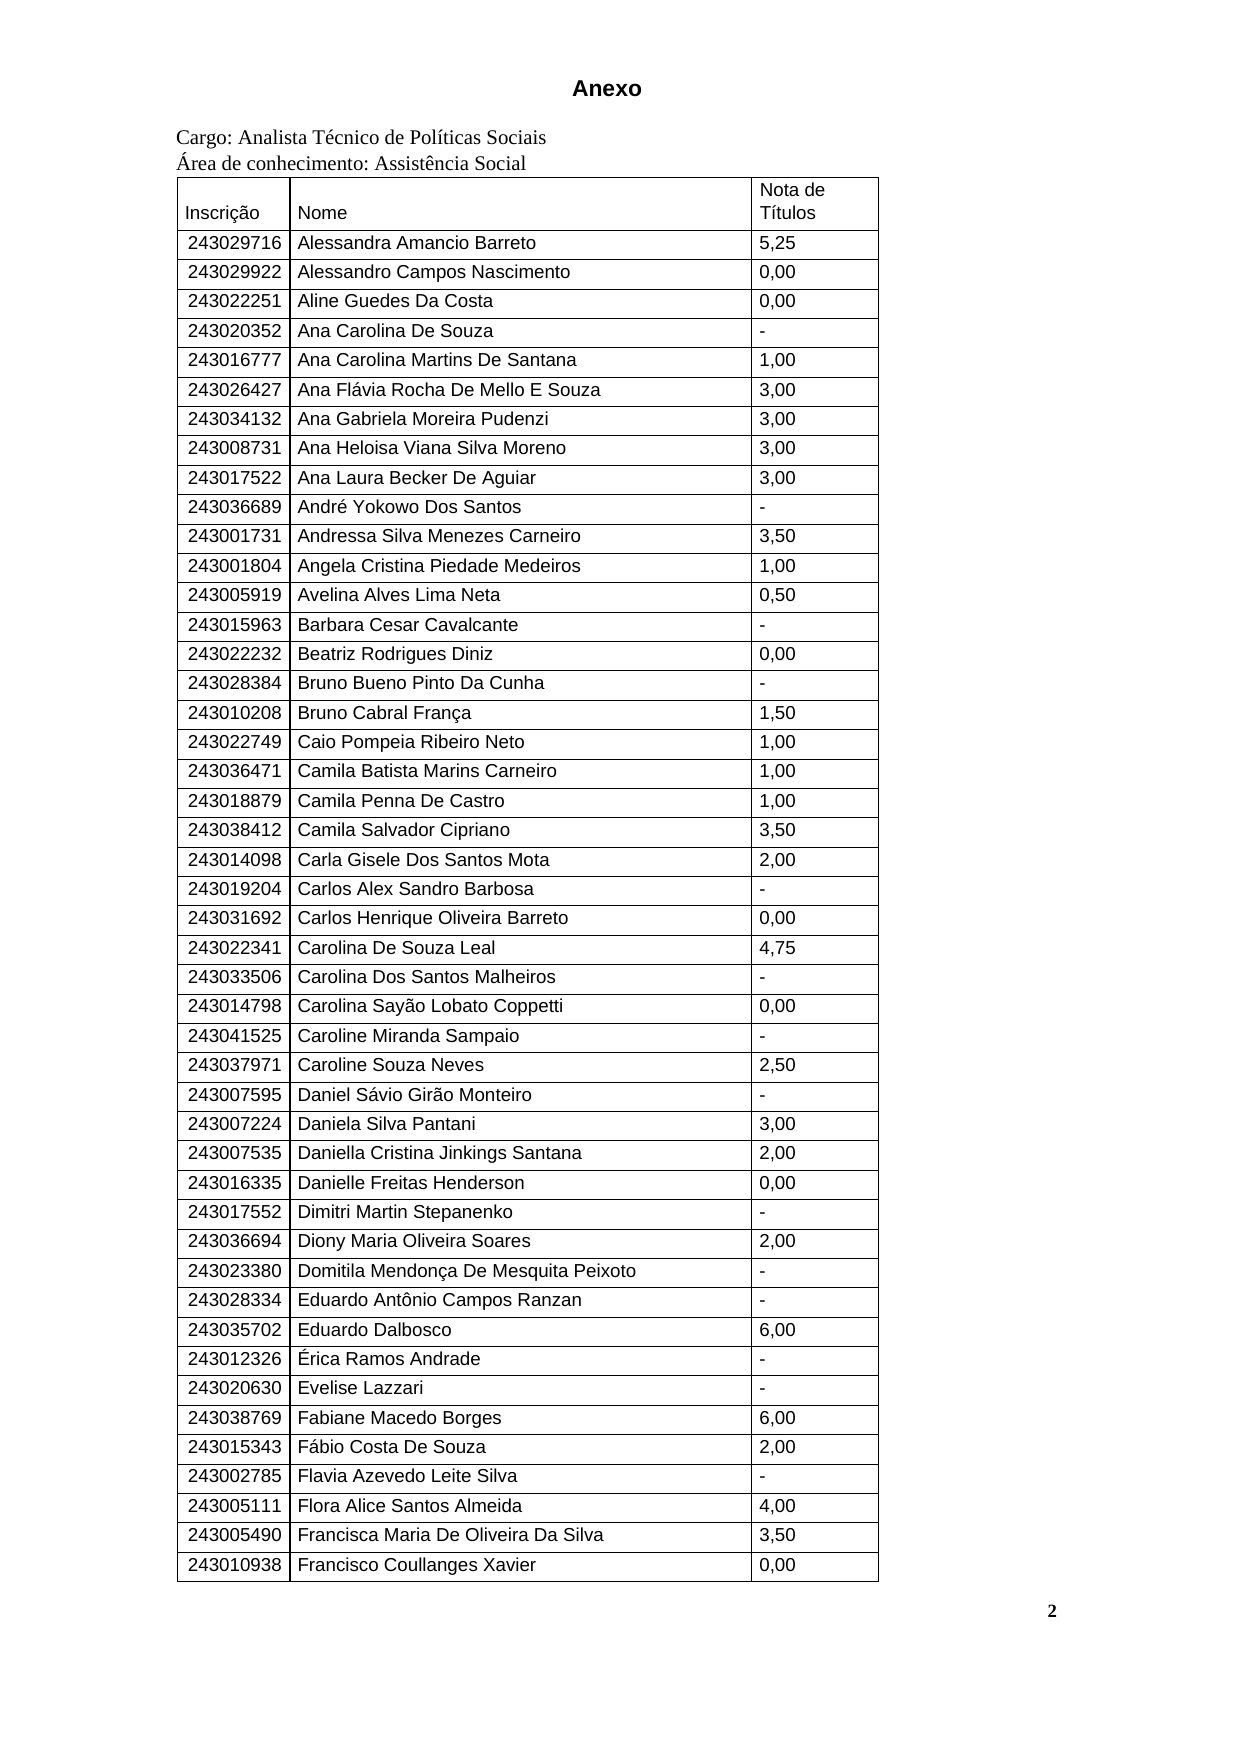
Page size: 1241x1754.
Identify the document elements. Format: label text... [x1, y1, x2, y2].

table_cell 243001804 [178, 554, 289, 582]
table_cell - [752, 1465, 878, 1493]
table_cell 243022251 [178, 290, 289, 318]
table_cell 243019204 [178, 877, 289, 905]
table_cell 2,00 [752, 848, 878, 876]
table_cell Daniella Cristina Jinkings Santana [291, 1141, 751, 1170]
table_cell Carolina De Souza Leal [291, 936, 751, 964]
table_cell 0,00 [752, 290, 878, 318]
table_cell 243020630 [178, 1376, 289, 1405]
table_cell 2,00 [752, 1141, 878, 1170]
table_cell - [752, 877, 878, 905]
table_cell - [752, 613, 878, 641]
table_cell Carlos Henrique Oliveira Barreto [291, 906, 751, 935]
table_cell 243041525 [178, 1024, 289, 1052]
table_cell Caroline Miranda Sampaio [291, 1024, 751, 1052]
table_cell 243022232 [178, 642, 289, 670]
table_cell 243014798 [178, 995, 289, 1023]
table_cell 1,00 [752, 554, 878, 582]
table_cell 243020352 [178, 319, 289, 347]
table_cell Danielle Freitas Henderson [291, 1171, 751, 1199]
table_header Nome [291, 178, 751, 230]
table_cell 243018879 [178, 789, 289, 817]
table_header Inscrição [178, 178, 289, 230]
table_cell 0,00 [752, 1171, 878, 1199]
table_cell Ana Heloisa Viana Silva Moreno [291, 436, 751, 465]
table_cell Ana Gabriela Moreira Pudenzi [291, 407, 751, 435]
table_cell Francisca Maria De Oliveira Da Silva [291, 1523, 751, 1552]
table_cell 243008731 [178, 436, 289, 465]
table_cell 3,50 [752, 1523, 878, 1552]
table_cell 243017552 [178, 1200, 289, 1228]
table_cell Eduardo Dalbosco [291, 1318, 751, 1346]
table_cell 4,75 [752, 936, 878, 964]
table_cell 2,00 [752, 1230, 878, 1258]
table_cell 1,00 [752, 348, 878, 377]
table_cell Camila Salvador Cipriano [291, 818, 751, 847]
table_cell 3,50 [752, 525, 878, 553]
table_cell 2,50 [752, 1053, 878, 1082]
table_cell 3,00 [752, 378, 878, 406]
table_cell André Yokowo Dos Santos [291, 495, 751, 523]
table_cell 243029716 [178, 231, 289, 259]
table_cell 243031692 [178, 906, 289, 935]
table_cell 243036689 [178, 495, 289, 523]
table_header Nota de Títulos [752, 178, 878, 230]
table_cell 0,00 [752, 260, 878, 288]
table_cell 0,00 [752, 1553, 878, 1581]
table_cell - [752, 1024, 878, 1052]
table_cell Daniel Sávio Girão Monteiro [291, 1083, 751, 1111]
table_cell Diony Maria Oliveira Soares [291, 1230, 751, 1258]
table_cell Bruno Bueno Pinto Da Cunha [291, 671, 751, 700]
table_cell - [752, 1347, 878, 1375]
table_cell 3,50 [752, 818, 878, 847]
table_cell Domitila Mendonça De Mesquita Peixoto [291, 1259, 751, 1287]
table_cell Camila Batista Marins Carneiro [291, 760, 751, 788]
table_cell 3,00 [752, 407, 878, 435]
table_cell 243029922 [178, 260, 289, 288]
table_cell Evelise Lazzari [291, 1376, 751, 1405]
table_cell Andressa Silva Menezes Carneiro [291, 525, 751, 553]
table_cell 243007595 [178, 1083, 289, 1111]
table_cell Aline Guedes Da Costa [291, 290, 751, 318]
table_cell Fábio Costa De Souza [291, 1435, 751, 1463]
table_cell Carla Gisele Dos Santos Mota [291, 848, 751, 876]
table_cell Avelina Alves Lima Neta [291, 583, 751, 612]
table_cell 243016335 [178, 1171, 289, 1199]
table_cell 243005111 [178, 1494, 289, 1522]
table_cell - [752, 1259, 878, 1287]
table_cell Barbara Cesar Cavalcante [291, 613, 751, 641]
table_cell 243005490 [178, 1523, 289, 1552]
subtitle Anexo [177, 75, 648, 101]
table_cell 243012326 [178, 1347, 289, 1375]
table_cell 243010938 [178, 1553, 289, 1581]
table_cell Camila Penna De Castro [291, 789, 751, 817]
table_cell 243002785 [178, 1465, 289, 1493]
table_cell 243028384 [178, 671, 289, 700]
table_cell 243038769 [178, 1406, 289, 1434]
table_cell 243036694 [178, 1230, 289, 1258]
table_cell Flavia Azevedo Leite Silva [291, 1465, 751, 1493]
table_cell 2,00 [752, 1435, 878, 1463]
table_cell 3,00 [752, 466, 878, 494]
table_cell Carlos Alex Sandro Barbosa [291, 877, 751, 905]
table_cell 0,00 [752, 642, 878, 670]
table_cell - [752, 671, 878, 700]
table_cell - [752, 1083, 878, 1111]
table_cell Ana Carolina De Souza [291, 319, 751, 347]
table_cell 243015963 [178, 613, 289, 641]
table_cell 6,00 [752, 1318, 878, 1346]
table_cell 243035702 [178, 1318, 289, 1346]
table_cell Carolina Sayão Lobato Coppetti [291, 995, 751, 1023]
table_cell 5,25 [752, 231, 878, 259]
table_cell 243022341 [178, 936, 289, 964]
table_cell 1,50 [752, 701, 878, 729]
table_cell 1,00 [752, 760, 878, 788]
table_cell Caio Pompeia Ribeiro Neto [291, 730, 751, 758]
table_cell 243014098 [178, 848, 289, 876]
table_cell Alessandra Amancio Barreto [291, 231, 751, 259]
table_cell Ana Laura Becker De Aguiar [291, 466, 751, 494]
table_cell Fabiane Macedo Borges [291, 1406, 751, 1434]
table_cell 243001731 [178, 525, 289, 553]
table_cell - [752, 495, 878, 523]
table_cell Caroline Souza Neves [291, 1053, 751, 1082]
table_cell 1,00 [752, 789, 878, 817]
table_cell 243036471 [178, 760, 289, 788]
table_cell - [752, 319, 878, 347]
table_cell - [752, 965, 878, 993]
table_cell - [752, 1200, 878, 1228]
table_cell 243023380 [178, 1259, 289, 1287]
table_cell 3,00 [752, 1112, 878, 1140]
table_cell 0,00 [752, 995, 878, 1023]
table_cell 243026427 [178, 378, 289, 406]
table_cell Ana Carolina Martins De Santana [291, 348, 751, 377]
table_cell Bruno Cabral França [291, 701, 751, 729]
table_cell Francisco Coullanges Xavier [291, 1553, 751, 1581]
table_cell 243007535 [178, 1141, 289, 1170]
table_cell Carolina Dos Santos Malheiros [291, 965, 751, 993]
table_cell 0,50 [752, 583, 878, 612]
table_cell - [752, 1376, 878, 1405]
text Cargo: Analista Técnico de Políticas Sociais [176, 125, 1152, 149]
table_cell Dimitri Martin Stepanenko [291, 1200, 751, 1228]
table_cell 243005919 [178, 583, 289, 612]
table_cell 243034132 [178, 407, 289, 435]
table_cell Alessandro Campos Nascimento [291, 260, 751, 288]
table_cell 1,00 [752, 730, 878, 758]
table_cell 243038412 [178, 818, 289, 847]
table_cell Daniela Silva Pantani [291, 1112, 751, 1140]
table_cell 243033506 [178, 965, 289, 993]
table_cell - [752, 1288, 878, 1317]
table_cell Beatriz Rodrigues Diniz [291, 642, 751, 670]
table_cell Flora Alice Santos Almeida [291, 1494, 751, 1522]
table_cell 243016777 [178, 348, 289, 377]
table_cell Ana Flávia Rocha De Mello E Souza [291, 378, 751, 406]
table_cell 243007224 [178, 1112, 289, 1140]
table_cell 243028334 [178, 1288, 289, 1317]
table_cell 243037971 [178, 1053, 289, 1082]
table_cell 0,00 [752, 906, 878, 935]
table_cell Érica Ramos Andrade [291, 1347, 751, 1375]
table_cell 3,00 [752, 436, 878, 465]
table_cell 6,00 [752, 1406, 878, 1434]
table_cell 243010208 [178, 701, 289, 729]
text Área de conhecimento: Assistência Social [176, 151, 1152, 175]
table_cell 243022749 [178, 730, 289, 758]
table_cell 243017522 [178, 466, 289, 494]
table_cell Angela Cristina Piedade Medeiros [291, 554, 751, 582]
table_cell Eduardo Antônio Campos Ranzan [291, 1288, 751, 1317]
table_cell 243015343 [178, 1435, 289, 1463]
table_cell 4,00 [752, 1494, 878, 1522]
